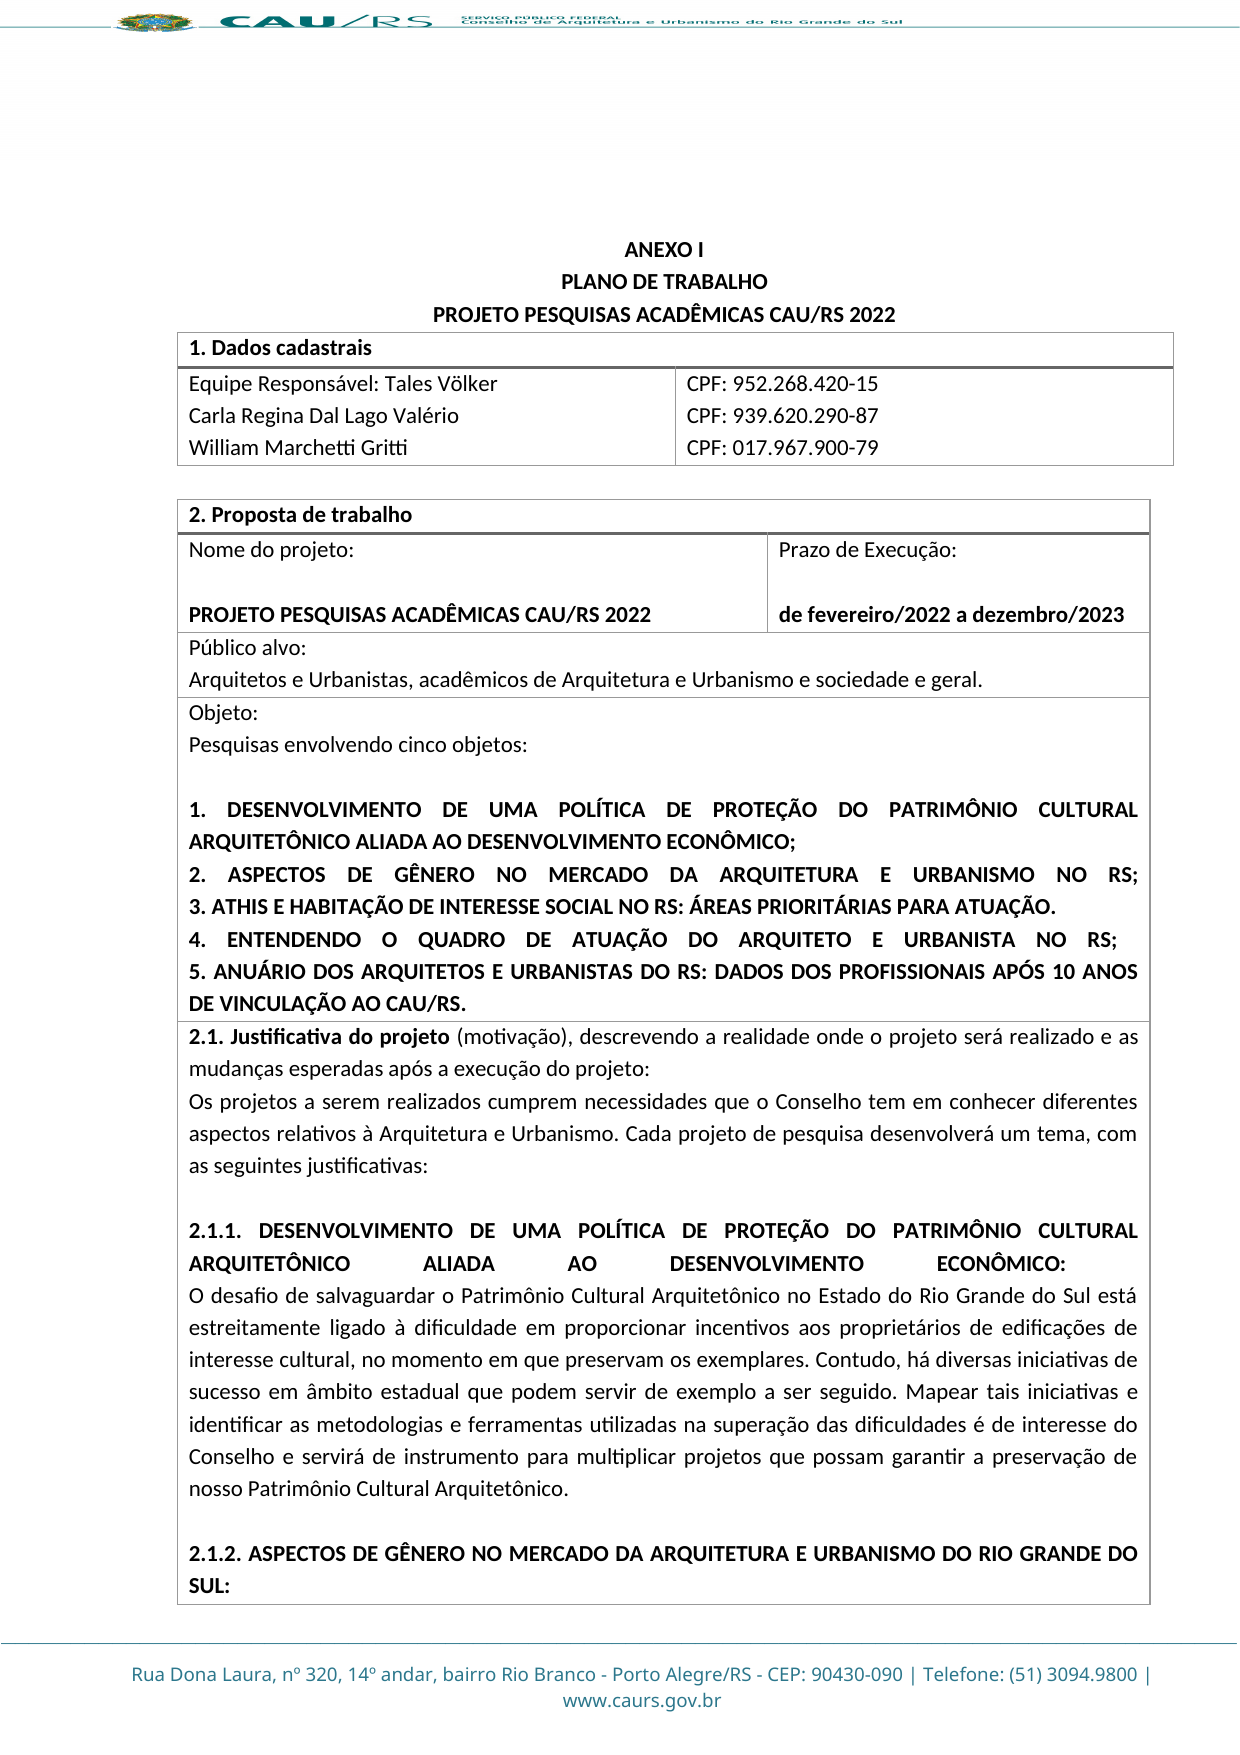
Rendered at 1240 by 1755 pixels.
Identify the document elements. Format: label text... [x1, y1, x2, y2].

table_cell CPF: 952.268.420-15 CPF: 939.620.290-87 CPF: 017.967.900-79 [676, 369, 1173, 465]
table_cell Equipe Responsável: Tales Völker Carla Regina Dal Lago Valério William Marchetti Gritti [178, 369, 675, 465]
table_cell Público alvo: Arquitetos e Urbanistas, acadêmicos de Arquitetura e Urbanismo e sociedade e geral. [178, 633, 1149, 697]
table_header 1. Dados cadastrais [178, 333, 1173, 366]
table_cell 2.1. Justificativa do projeto (motivação), descrevendo a realidade onde o projeto será realizado e as mudanças esperadas após a execução do projeto: Os projetos a serem realizados cumprem necessidades que o Conselho tem em conhecer diferentes aspectos relativos à Arquitetura e Urbanismo. Cada projeto de pesquisa desenvolverá um tema, com as seguintes justificativas: 2.1.1. DESENVOLVIMENTO DE UMA POLÍTICA DE PROTEÇÃO DO PATRIMÔNIO CULTURAL ARQUITETÔNICO ALIADA AO DESENVOLVIMENTO ECONÔMICO: O desafio de salvaguardar o Patrimônio Cultural Arquitetônico no Estado do Rio Grande do Sul está estreitamente ligado à dificuldade em proporcionar incentivos aos proprietários de edificações de interesse cultural, no momento em que preservam os exemplares. Contudo, há diversas iniciativas de sucesso em âmbito estadual que podem servir de exemplo a ser seguido. Mapear tais iniciativas e identificar as metodologias e ferramentas utilizadas na superação das dificuldades é de interesse do Conselho e servirá de instrumento para multiplicar projetos que possam garantir a preservação de nosso Patrimônio Cultural Arquitetônico. 2.1.2. ASPECTOS DE GÊNERO NO MERCADO DA ARQUITETURA E URBANISMO DO RIO GRANDE DO SUL: [178, 1022, 1149, 1603]
table_header 2. Proposta de trabalho [178, 500, 1149, 532]
text PROJETO PESQUISAS ACADÊMICAS CAU/RS 2022 [177, 300, 1152, 328]
table_cell Prazo de Execução: de fevereiro/2022 a dezembro/2023 [768, 535, 1149, 632]
table_cell Nome do projeto: PROJETO PESQUISAS ACADÊMICAS CAU/RS 2022 [178, 535, 767, 632]
table_cell Objeto: Pesquisas envolvendo cinco objetos: 1. DESENVOLVIMENTO DE UMA POLÍTICA DE PROTEÇÃO DO PATRIMÔNIO CULTURAL ARQUITETÔNICO ALIADA AO DESENVOLVIMENTO ECONÔMICO; 2. ASPECTOS DE GÊNERO NO MERCADO DA ARQUITETURA E URBANISMO NO RS; 3. ATHIS E HABITAÇÃO DE INTERESSE SOCIAL NO RS: ÁREAS PRIORITÁRIAS PARA ATUAÇÃO. 4. ENTENDENDO O QUADRO DE ATUAÇÃO DO ARQUITETO E URBANISTA NO RS; 5. ANUÁRIO DOS ARQUITETOS E URBANISTAS DO RS: DADOS DOS PROFISSIONAIS APÓS 10 ANOS DE VINCULAÇÃO AO CAU/RS. [178, 698, 1149, 1021]
text PLANO DE TRABALHO [177, 267, 1152, 295]
text ANEXO I [177, 235, 1151, 263]
